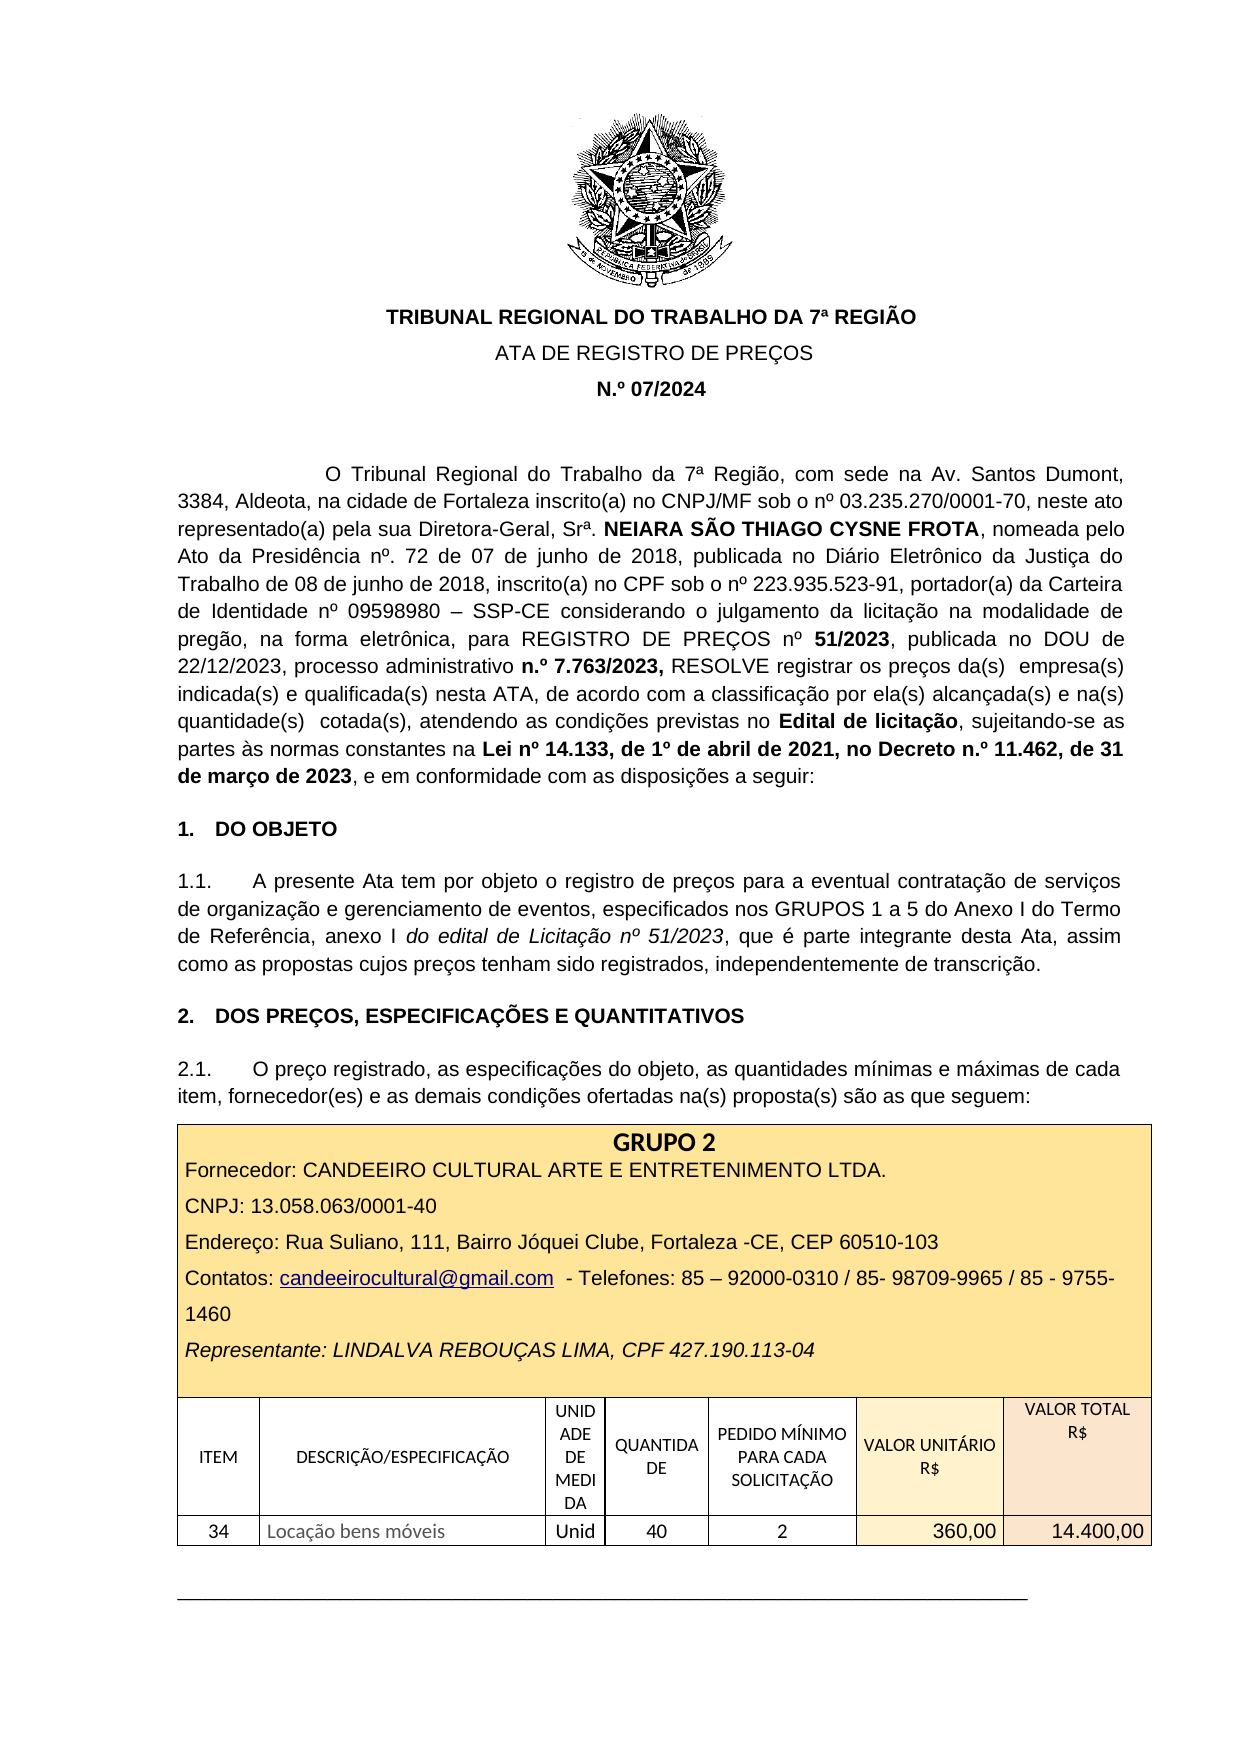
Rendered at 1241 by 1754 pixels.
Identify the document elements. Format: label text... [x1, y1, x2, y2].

table_cell 14.400,00 [1004, 1516, 1151, 1545]
table_cell UNIDADE DE MEDIDA [546, 1398, 604, 1515]
table_cell QUANTIDADE [606, 1398, 708, 1515]
list O preço registrado, as especificações do objeto, as quantidades mínimas e máximas de cada item, fornecedor(es) e as demais condições ofertadas na(s) proposta(s) são as que seguem: [177, 1056, 1122, 1108]
text O Tribunal Regional do Trabalho da 7ª Região, com sede na Av. Santos Dumont, 3384, Aldeota, na cidade de Fortaleza inscrito(a) no CNPJ/MF sob o nº 03.235.270/0001-70, neste ato representado(a) pela sua Diretora-Geral, Srª. NEIARA SÃO THIAGO CYSNE FROTA, nomeada pelo Ato da Presidência nº. 72 de 07 de junho de 2018, publicada no Diário Eletrônico da Justiça do Trabalho de 08 de junho de 2018, inscrito(a) no CPF sob o nº 223.935.523-91, portador(a) da Carteira de Identidade nº 09598980 – SSP-CE considerando o julgamento da licitação na modalidade de pregão, na forma eletrônica, para REGISTRO DE PREÇOS nº 51/2023, publicada no DOU de 22/12/2023, processo administrativo n.º 7.763/2023, RESOLVE registrar os preços da(s) empresa(s) indicada(s) e qualificada(s) nesta ATA, de acordo com a classificação por ela(s) alcançada(s) e na(s) quantidade(s) cotada(s), atendendo as condições previstas no Edital de licitação, sujeitando-se as partes às normas constantes na Lei nº 14.133, de 1º de abril de 2021, no Decreto n.º 11.462, de 31 de março de 2023, e em conformidade com as disposições a seguir: [177, 461, 1125, 788]
table_cell Unid [546, 1516, 604, 1545]
table_cell DESCRIÇÃO/ESPECIFICAÇÃO [260, 1398, 545, 1515]
table_header GRUPO 2 Fornecedor: CANDEEIRO CULTURAL ARTE E ENTRETENIMENTO LTDA. CNPJ: 13.058.063/0001-40 Endereço: Rua Suliano, 111, Bairro Jóquei Clube, Fortaleza -CE, CEP 60510-103 Contatos: candeeirocultural@gmail.com - Telefones: 85 – 92000-0310 / 85- 98709-9965 / 85 - 9755-1460 Representante: LINDALVA REBOUÇAS LIMA, CPF 427.190.113-04 [178, 1125, 1151, 1397]
table_cell PEDIDO MÍNIMO PARA CADA SOLICITAÇÃO [709, 1398, 856, 1515]
picture [565, 111, 735, 289]
text TRIBUNAL REGIONAL DO TRABALHO DA 7ª REGIÃO [177, 305, 1125, 329]
text N.º 07/2024 [177, 377, 1125, 401]
list DO OBJETO [177, 816, 1122, 840]
table_cell 2 [709, 1516, 856, 1545]
table_cell [1152, 1515, 1240, 1545]
table_cell 360,00 [857, 1516, 1003, 1545]
table_cell VALOR TOTAL R$ [1004, 1398, 1151, 1515]
table_cell Locação bens móveis [260, 1516, 545, 1545]
table_cell ITEM [178, 1398, 259, 1515]
list A presente Ata tem por objeto o registro de preços para a eventual contratação de serviços de organização e gerenciamento de eventos, especificados nos GRUPOS 1 a 5 do Anexo I do Termo de Referência, anexo I do edital de Licitação nº 51/2023, que é parte integrante desta Ata, assim como as propostas cujos preços tenham sido registrados, independentemente de transcrição. [177, 869, 1122, 975]
table_cell 40 [606, 1516, 708, 1545]
table_cell 34 [178, 1516, 259, 1545]
table_cell [1152, 1397, 1240, 1515]
text ATA DE REGISTRO DE PREÇOS [177, 341, 1125, 365]
table_header [1152, 1124, 1240, 1397]
list DOS PREÇOS, ESPECIFICAÇÕES E QUANTITATIVOS [177, 1004, 1122, 1028]
table_cell VALOR UNITÁRIO R$ [857, 1398, 1003, 1515]
